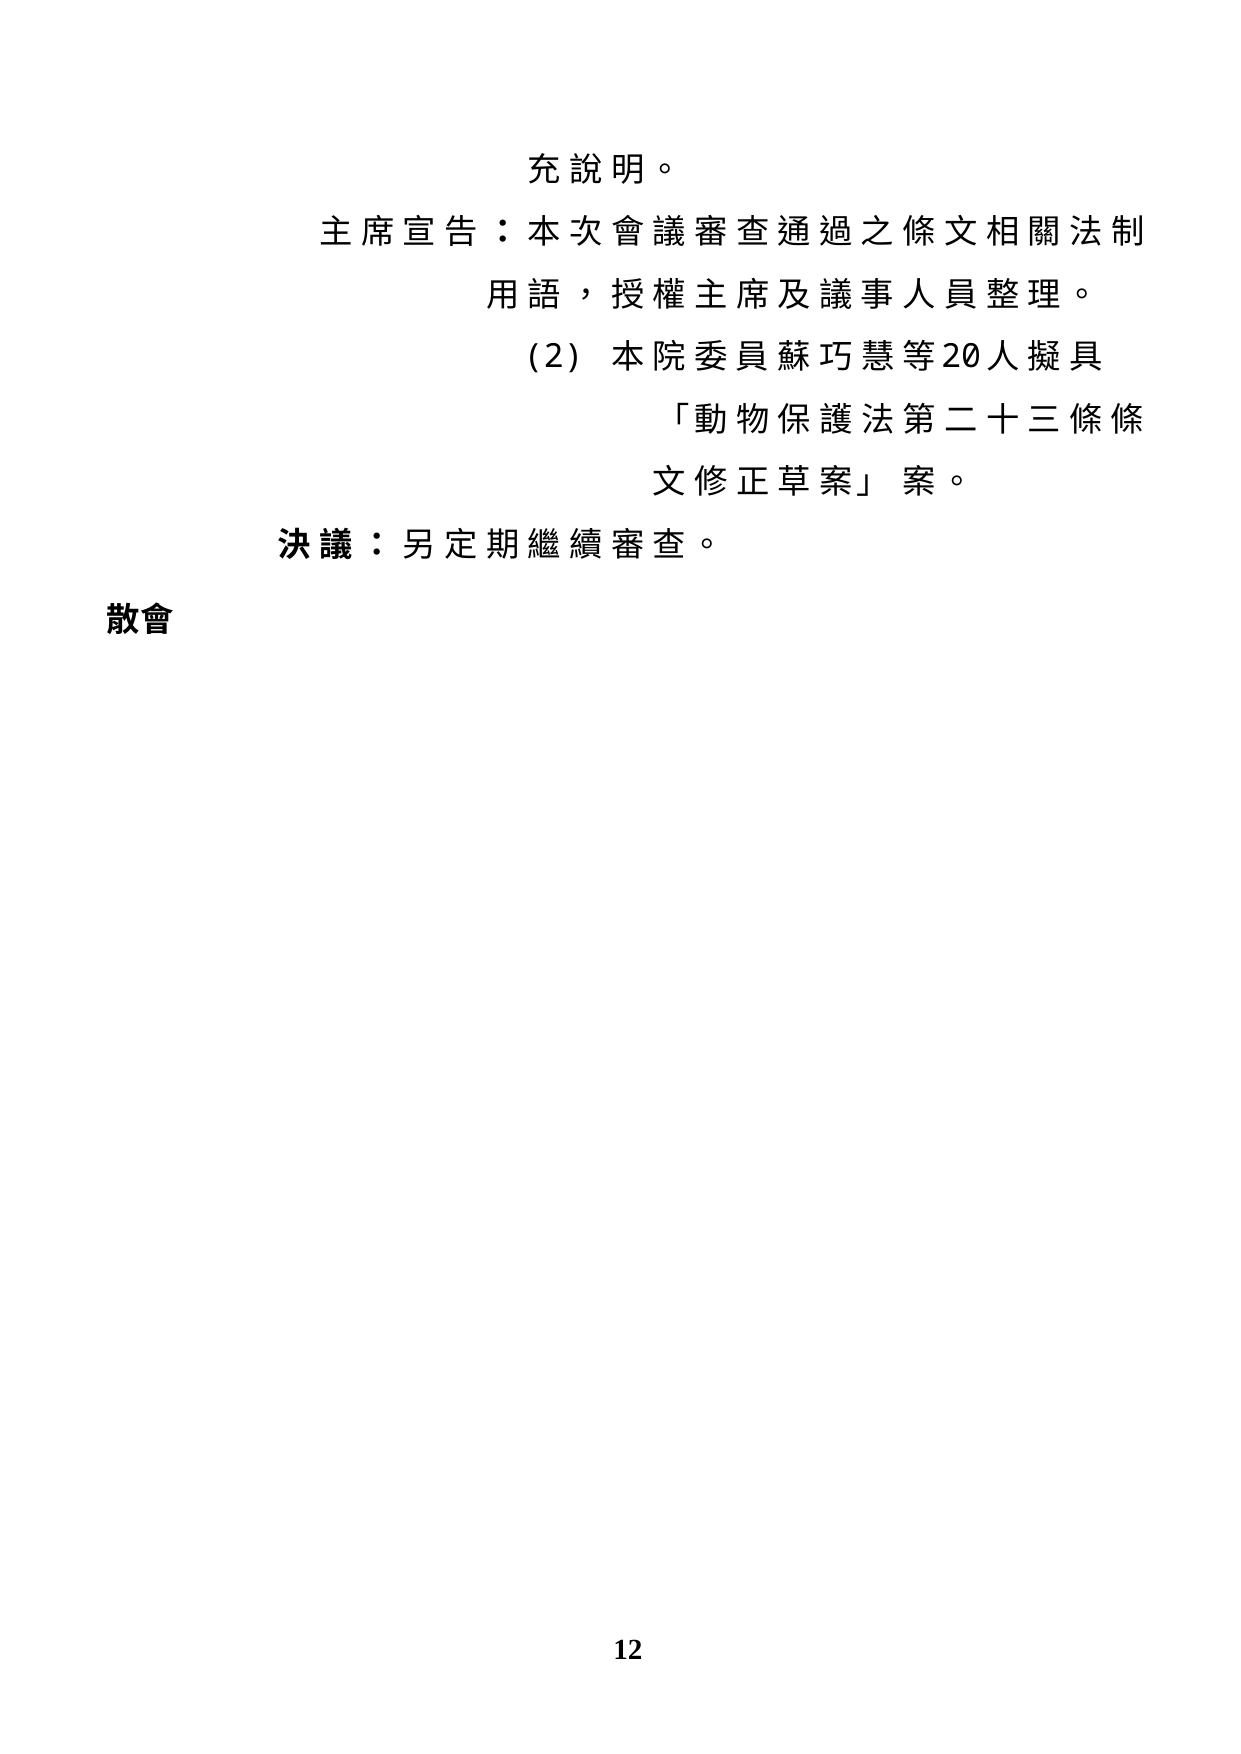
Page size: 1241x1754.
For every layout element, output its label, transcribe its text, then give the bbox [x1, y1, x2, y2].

text 決議：另定期繼續審查。 [249, 500, 1148, 562]
text 主席宣告：本次會議審查通過之條文相關法制用語，授權主席及議事人員整理。 [279, 187, 1148, 312]
list 充說明。 [388, 125, 1148, 187]
list 本院委員蘇巧慧等20人擬具「動物保護法第二十三條條文修正草案」案。 [521, 312, 1148, 500]
text 散會 [107, 588, 1132, 642]
